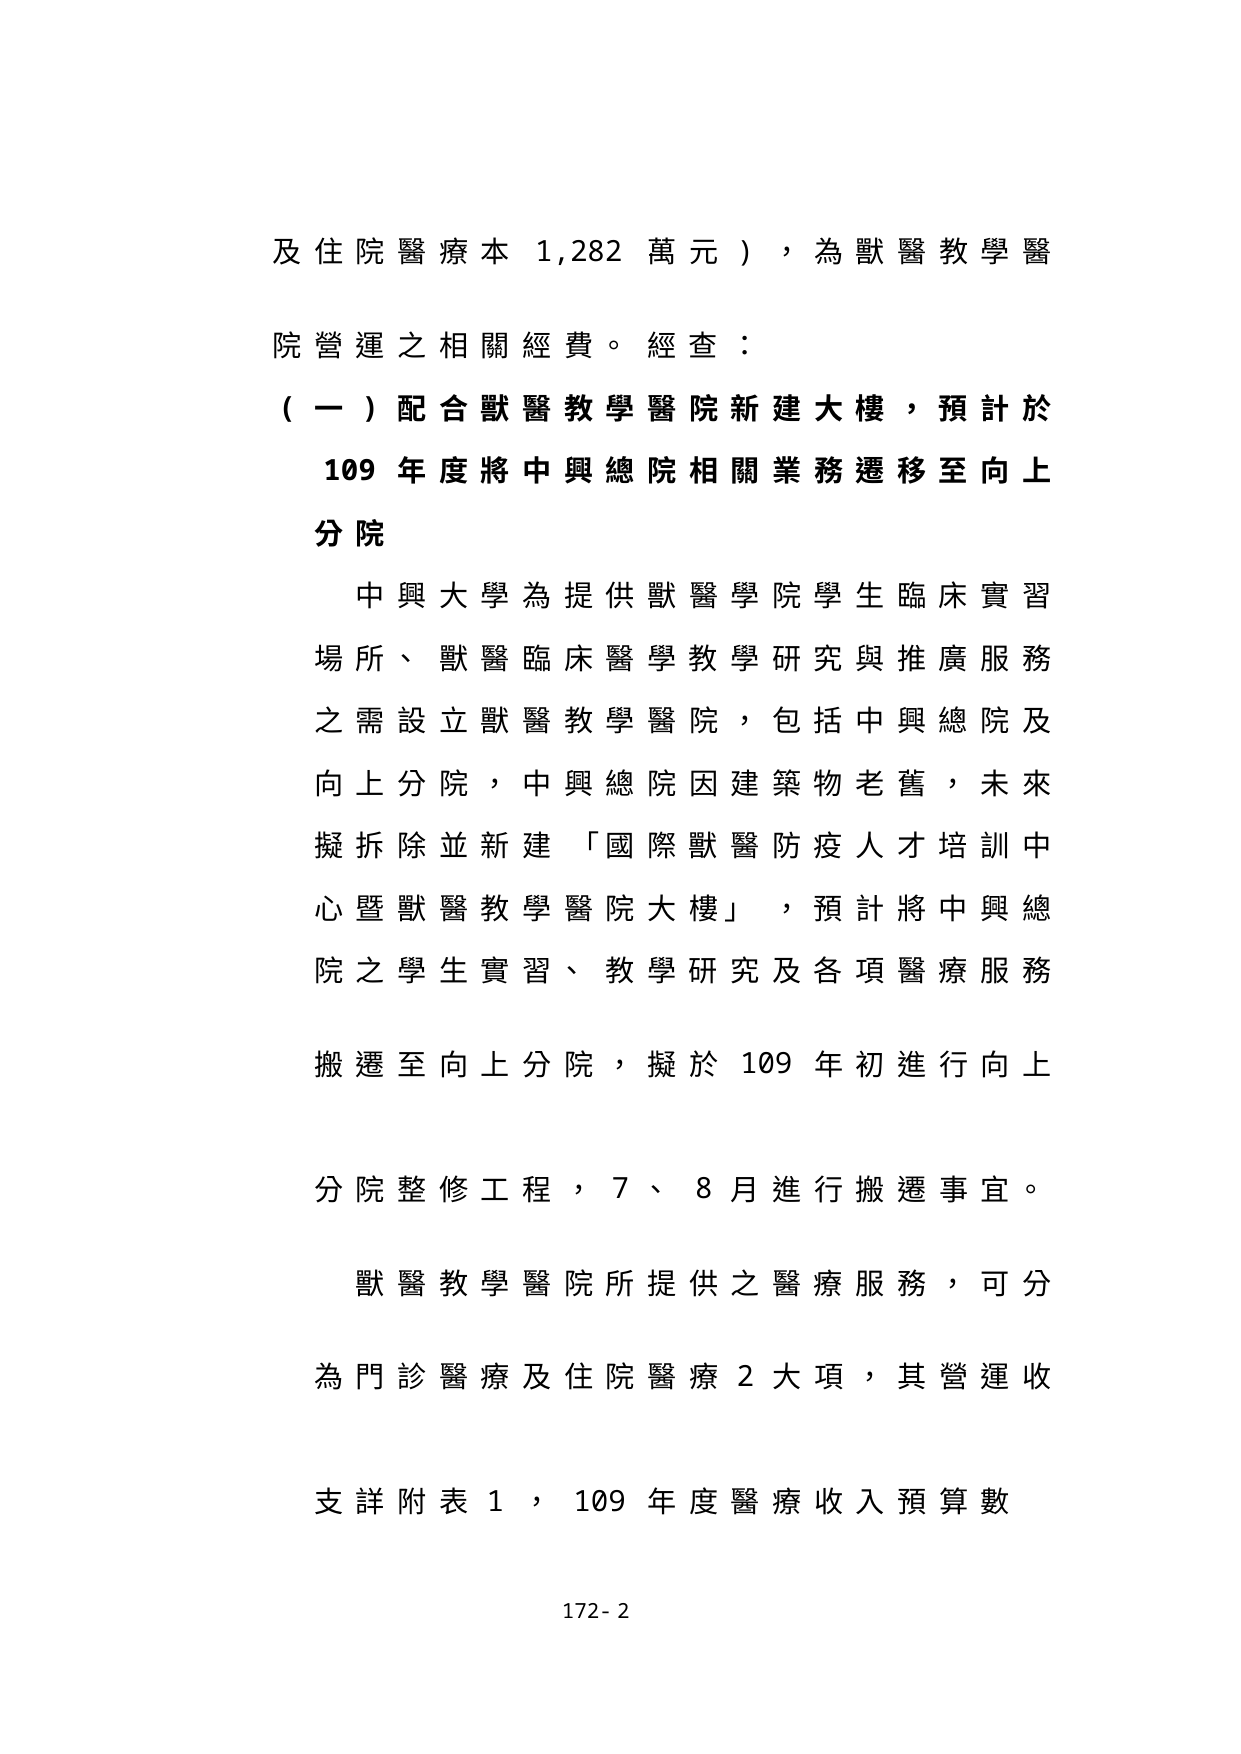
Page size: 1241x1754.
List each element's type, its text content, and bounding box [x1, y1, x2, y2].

text 中興大學為提供獸醫學院學生臨床實習場所、獸醫臨床醫學教學研究與推廣服務之需設立獸醫教學醫院，包括中興總院及向上分院，中興總院因建築物老舊，未來擬拆除並新建「國際獸醫防疫人才培訓中心暨獸醫教學醫院大樓」，預計將中興總院之學生實習、教學研究及各項醫療服務搬遷至向上分院，擬於109年初進行向上分院整修工程，7、8月進行搬遷事宜。 [271, 552, 1058, 1240]
text 獸醫教學醫院所提供之醫療服務，可分為門診醫療及住院醫療2大項，其營運收支詳附表1，109年度醫療收入預算數 [271, 1240, 1058, 1552]
text (一)配合獸醫教學醫院新建大樓，預計於109年度將中興總院相關業務遷移至向上分院 [242, 365, 1058, 552]
text 及住院醫療本1,282萬元)，為獸醫教學醫院營運之相關經費。經查： [242, 177, 1058, 365]
